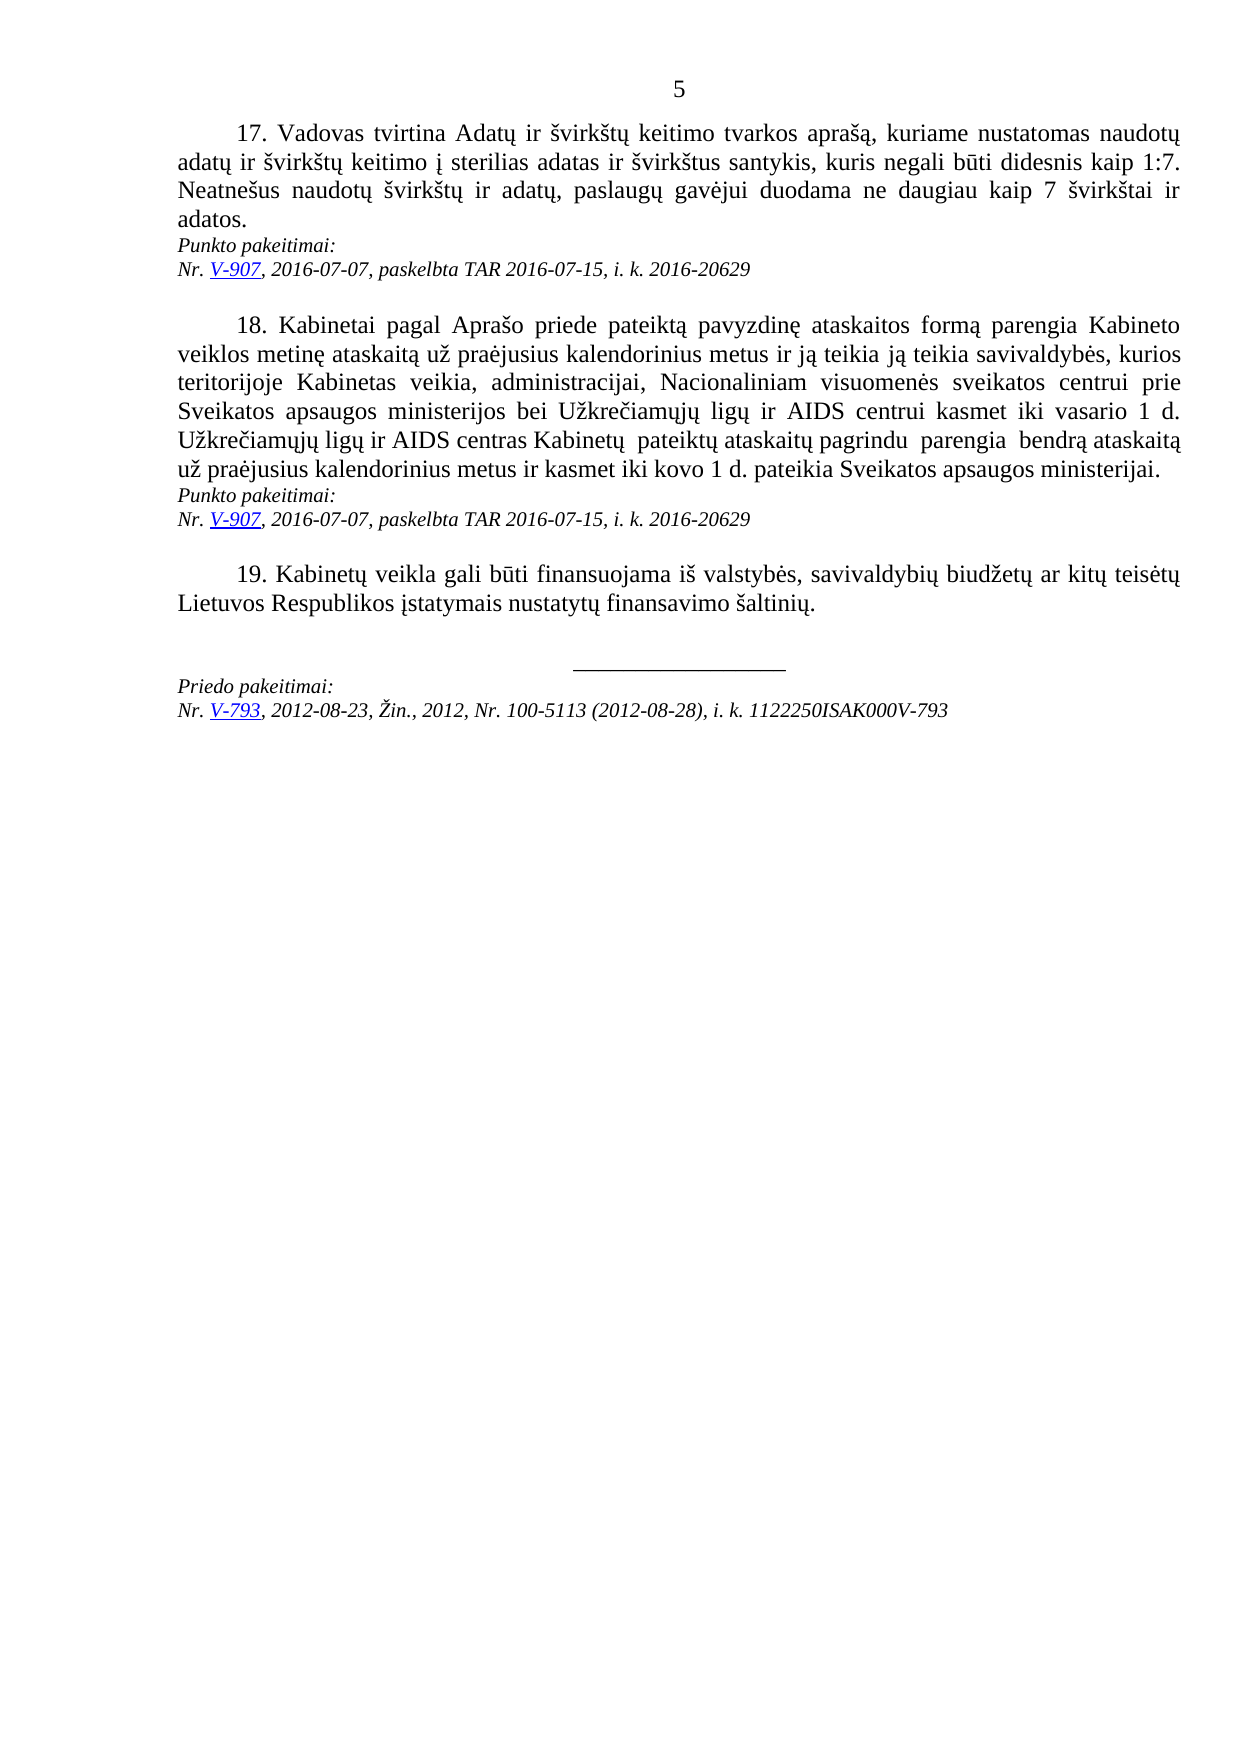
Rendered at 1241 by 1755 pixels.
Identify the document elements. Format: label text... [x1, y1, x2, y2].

text 18. Kabinetai pagal Aprašo priede pateiktą pavyzdinę ataskaitos formą parengia Kabineto veiklos metinę ataskaitą už praėjusius kalendorinius metus ir ją teikia ją teikia savivaldybės, kurios teritorijoje Kabinetas veikia, administracijai, Nacionaliniam visuomenės sveikatos centrui prie Sveikatos apsaugos ministerijos bei Užkrečiamųjų ligų ir AIDS centrui kasmet iki vasario 1 d. Užkrečiamųjų ligų ir AIDS centras Kabinetų pateiktų ataskaitų pagrindu parengia bendrą ataskaitą už praėjusius kalendorinius metus ir kasmet iki kovo 1 d. pateikia Sveikatos apsaugos ministerijai. [177, 310, 1181, 482]
text 17. Vadovas tvirtina Adatų ir švirkštų keitimo tvarkos aprašą, kuriame nustatomas naudotų adatų ir švirkštų keitimo į sterilias adatas ir švirkštus santykis, kuris negali būti didesnis kaip 1:7. Neatnešus naudotų švirkštų ir adatų, paslaugų gavėjui duodama ne daugiau kaip 7 švirkštai ir adatos. [177, 118, 1181, 233]
text Nr. V-907, 2016-07-07, paskelbta TAR 2016-07-15, i. k. 2016-20629 [177, 507, 1181, 531]
text _________________ [177, 646, 1181, 674]
text Punkto pakeitimai: [177, 482, 1181, 507]
text Nr. V-907, 2016-07-07, paskelbta TAR 2016-07-15, i. k. 2016-20629 [177, 257, 1181, 281]
text Punkto pakeitimai: [177, 233, 1181, 257]
text Priedo pakeitimai: [177, 674, 1181, 698]
text 19. Kabinetų veikla gali būti finansuojama iš valstybės, savivaldybių biudžetų ar kitų teisėtų Lietuvos Respublikos įstatymais nustatytų finansavimo šaltinių. [177, 559, 1181, 617]
text Nr. V-793, 2012-08-23, Žin., 2012, Nr. 100-5113 (2012-08-28), i. k. 1122250ISAK000V-793 [177, 698, 1181, 722]
